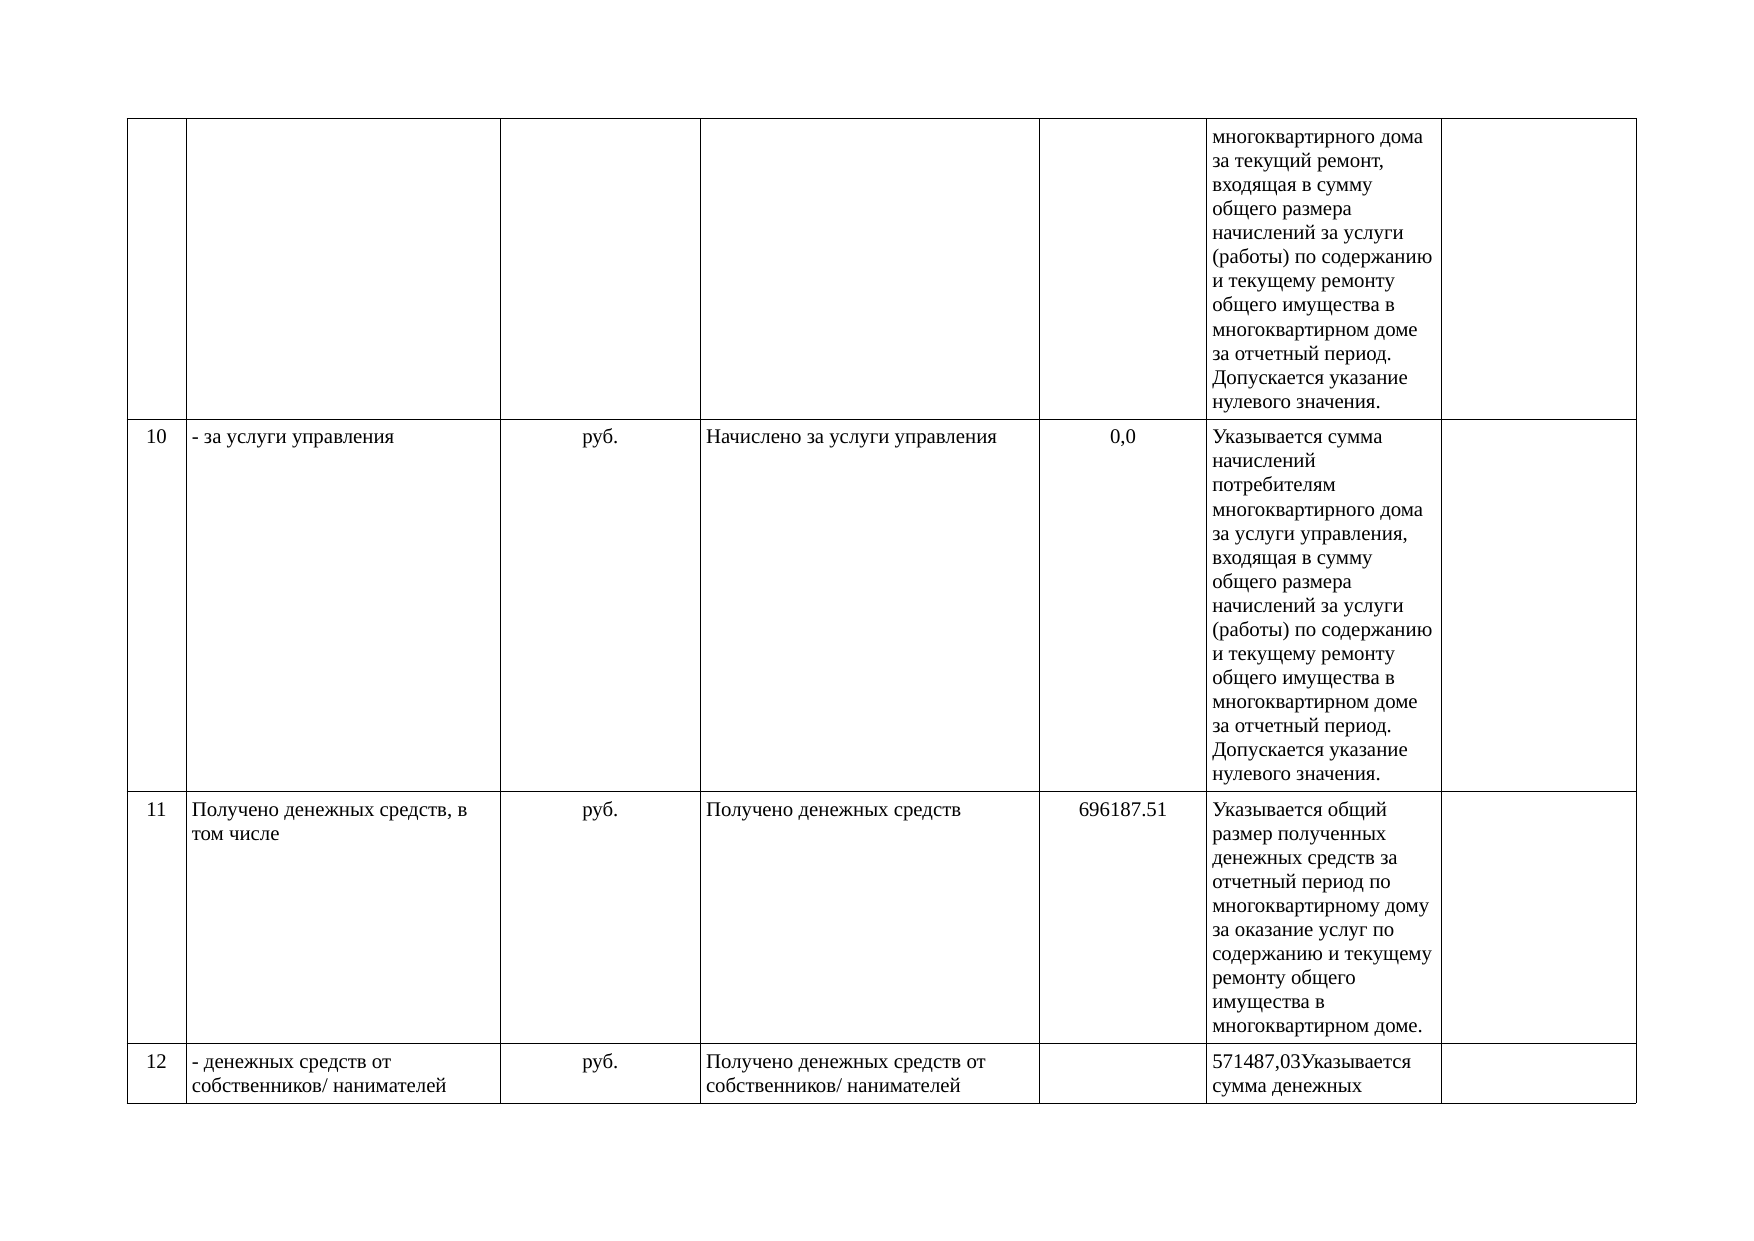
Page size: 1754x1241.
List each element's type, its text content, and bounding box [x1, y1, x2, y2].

table_cell многоквартирного дома за текущий ремонт, входящая в сумму общего размера начислений за услуги (работы) по содержанию и текущему ремонту общего имущества в многоквартирном доме за отчетный период. Допускается указание нулевого значения. [1207, 119, 1441, 418]
table_cell Указывается общий размер полученных денежных средств за отчетный период по многоквартирному дому за оказание услуг по содержанию и текущему ремонту общего имущества в многоквартирном доме. [1207, 792, 1441, 1043]
table_cell [1442, 792, 1636, 1043]
table_cell [1040, 119, 1206, 418]
table_cell руб. [501, 792, 700, 1043]
table_cell Получено денежных средств, в том числе [187, 792, 500, 1043]
table_cell [128, 119, 186, 418]
table_cell [1442, 420, 1636, 791]
table_cell Получено денежных средств [701, 792, 1039, 1043]
table_cell 10 [128, 420, 186, 791]
table_cell - денежных средств от собственников/ нанимателей [187, 1044, 500, 1103]
table_cell - за услуги управления [187, 420, 500, 791]
table_cell [501, 119, 700, 418]
table_cell [1040, 1044, 1206, 1103]
table_cell 0,0 [1040, 420, 1206, 791]
table_cell 12 [128, 1044, 186, 1103]
table_cell [187, 119, 500, 418]
table_cell [1442, 1044, 1636, 1103]
table_cell 696187,51 [1040, 792, 1206, 1043]
table_cell Указывается сумма начислений потребителям многоквартирного дома за услуги управления, входящая в сумму общего размера начислений за услуги (работы) по содержанию и текущему ремонту общего имущества в многоквартирном доме за отчетный период. Допускается указание нулевого значения. [1207, 420, 1441, 791]
table_cell 571487,03Указывается сумма денежных [1207, 1044, 1441, 1103]
table_cell [701, 119, 1039, 418]
table_cell руб. [501, 1044, 700, 1103]
table_cell [1442, 119, 1636, 418]
table_cell Получено денежных средств от собственников/ нанимателей [701, 1044, 1039, 1103]
table_cell Начислено за услуги управления [701, 420, 1039, 791]
table_cell руб. [501, 420, 700, 791]
table_cell 11 [128, 792, 186, 1043]
